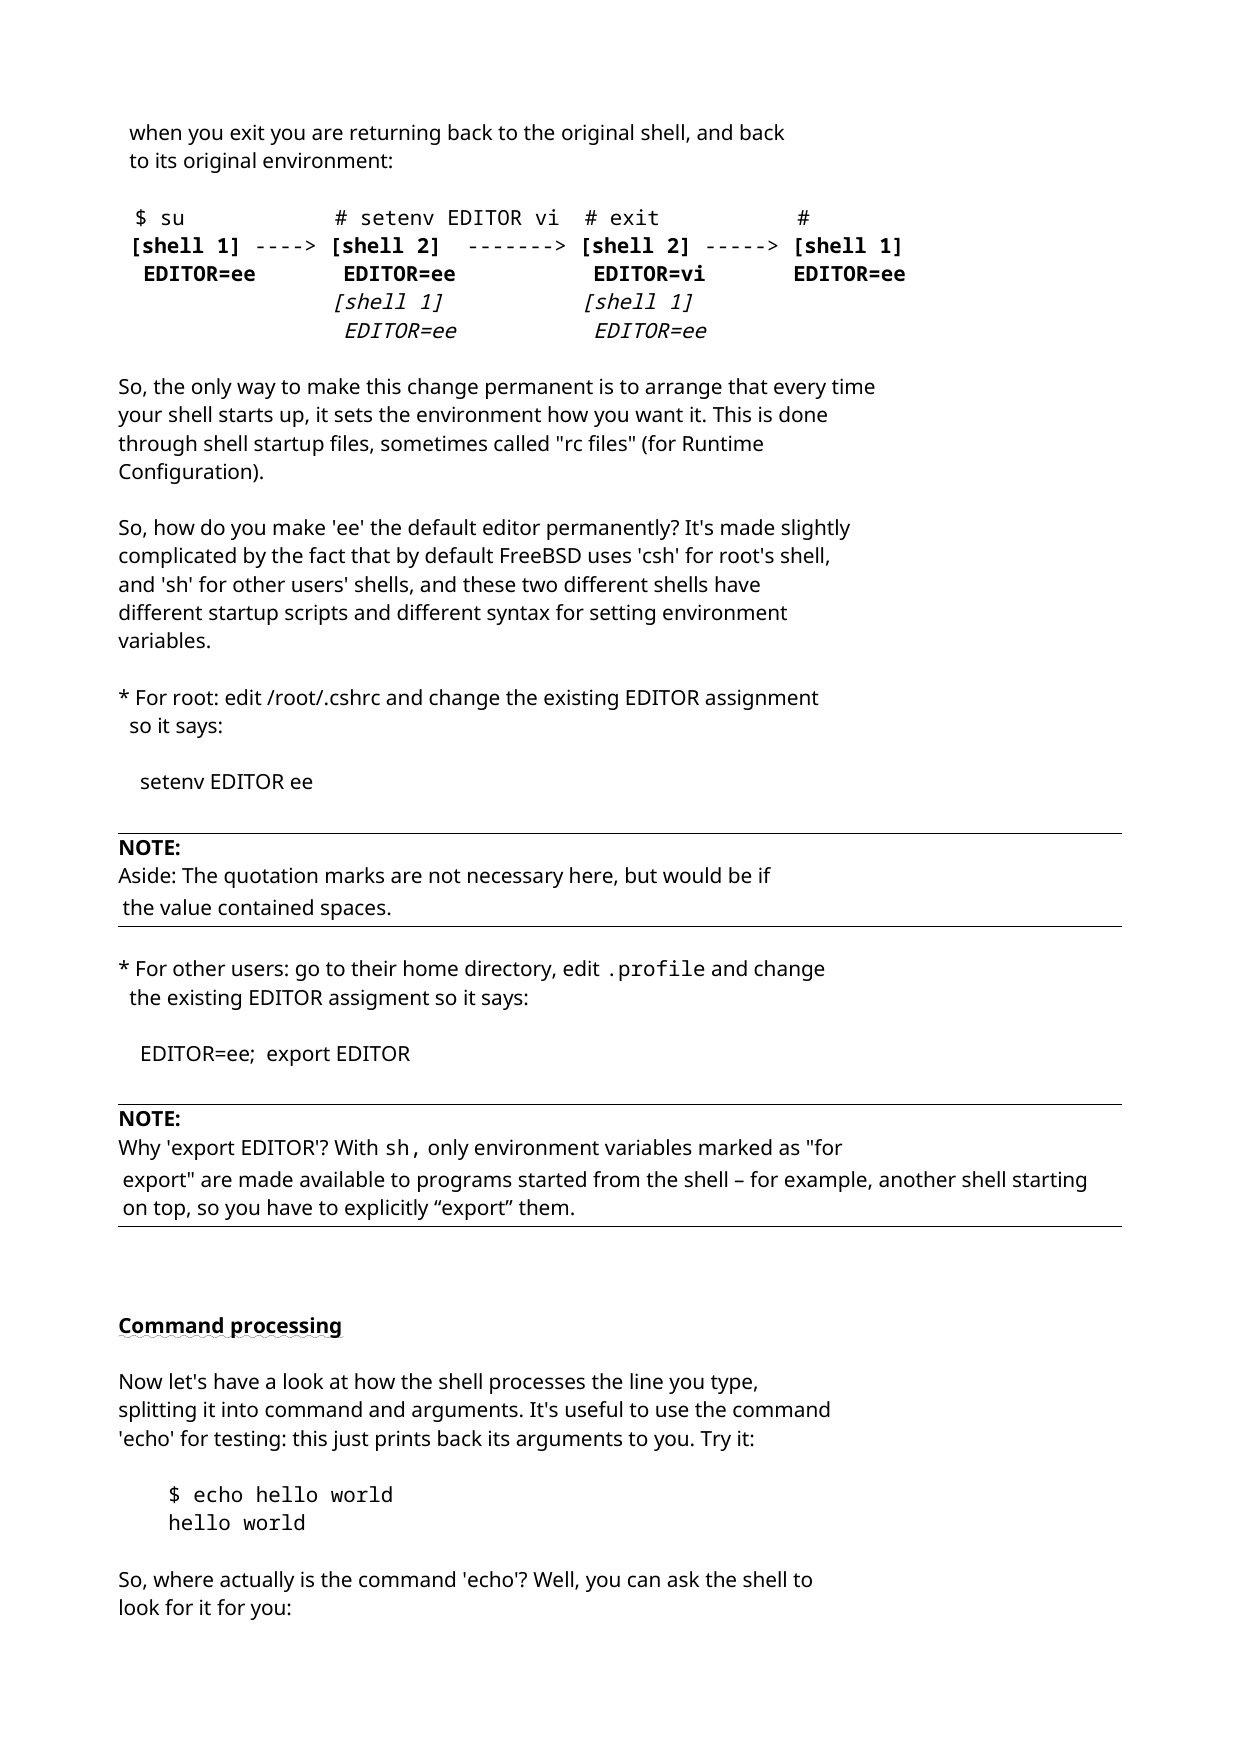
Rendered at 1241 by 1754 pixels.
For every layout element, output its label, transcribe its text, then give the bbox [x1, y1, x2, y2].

text hello world [118, 1508, 1122, 1537]
text Aside: The quotation marks are not necessary here, but would be if [118, 861, 1122, 889]
text variables. [118, 626, 1122, 654]
text [shell 1] ----> [shell 2] -------> [shell 2] -----> [shell 1] [118, 231, 1122, 259]
text your shell starts up, it sets the environment how you want it. This is done [118, 400, 1122, 429]
text complicated by the fact that by default FreeBSD uses 'csh' for root's shell, [118, 542, 1122, 570]
text through shell startup files, sometimes called "rc files" (for Runtime [118, 429, 1122, 457]
text export" are made available to programs started from the shell – for example, another shell starting on top, so you have to explicitly “export” them. [118, 1161, 1122, 1226]
text * For other users: go to their home directory, edit .profile and change [118, 954, 1122, 983]
text 'echo' for testing: this just prints back its arguments to you. Try it: [118, 1424, 1122, 1452]
text EDITOR=ee EDITOR=ee EDITOR=vi EDITOR=ee [118, 259, 1122, 287]
text the existing EDITOR assigment so it says: [118, 983, 1122, 1011]
text So, the only way to make this change permanent is to arrange that every time [118, 372, 1122, 400]
text NOTE: [118, 834, 1122, 861]
text Configuration). [118, 457, 1122, 485]
text * For root: edit /root/.cshrc and change the existing EDITOR assignment [118, 683, 1122, 711]
text when you exit you are returning back to the original shell, and back [118, 118, 1122, 146]
text So, where actually is the command 'echo'? Well, you can ask the shell to [118, 1565, 1122, 1593]
text different startup scripts and different syntax for setting environment [118, 598, 1122, 626]
text EDITOR=ee EDITOR=ee [118, 316, 1122, 344]
text splitting it into command and arguments. It's useful to use the command [118, 1396, 1122, 1424]
text NOTE: [118, 1105, 1122, 1133]
text look for it for you: [118, 1593, 1122, 1621]
text Why 'export EDITOR'? With sh, only environment variables marked as "for [118, 1133, 1122, 1161]
text so it says: [118, 711, 1122, 739]
text $ su # setenv EDITOR vi # exit # [118, 203, 1122, 231]
text So, how do you make 'ee' the default editor permanently? It's made slightly [118, 513, 1122, 542]
text and 'sh' for other users' shells, and these two different shells have [118, 570, 1122, 598]
text EDITOR=ee; export EDITOR [118, 1039, 1122, 1067]
text setenv EDITOR ee [118, 767, 1122, 796]
text Command processing [118, 1311, 1122, 1339]
text $ echo hello world [118, 1480, 1122, 1508]
text to its original environment: [118, 146, 1122, 174]
text Now let's have a look at how the shell processes the line you type, [118, 1367, 1122, 1396]
text the value contained spaces. [118, 889, 1122, 926]
text [shell 1] [shell 1] [118, 287, 1122, 316]
